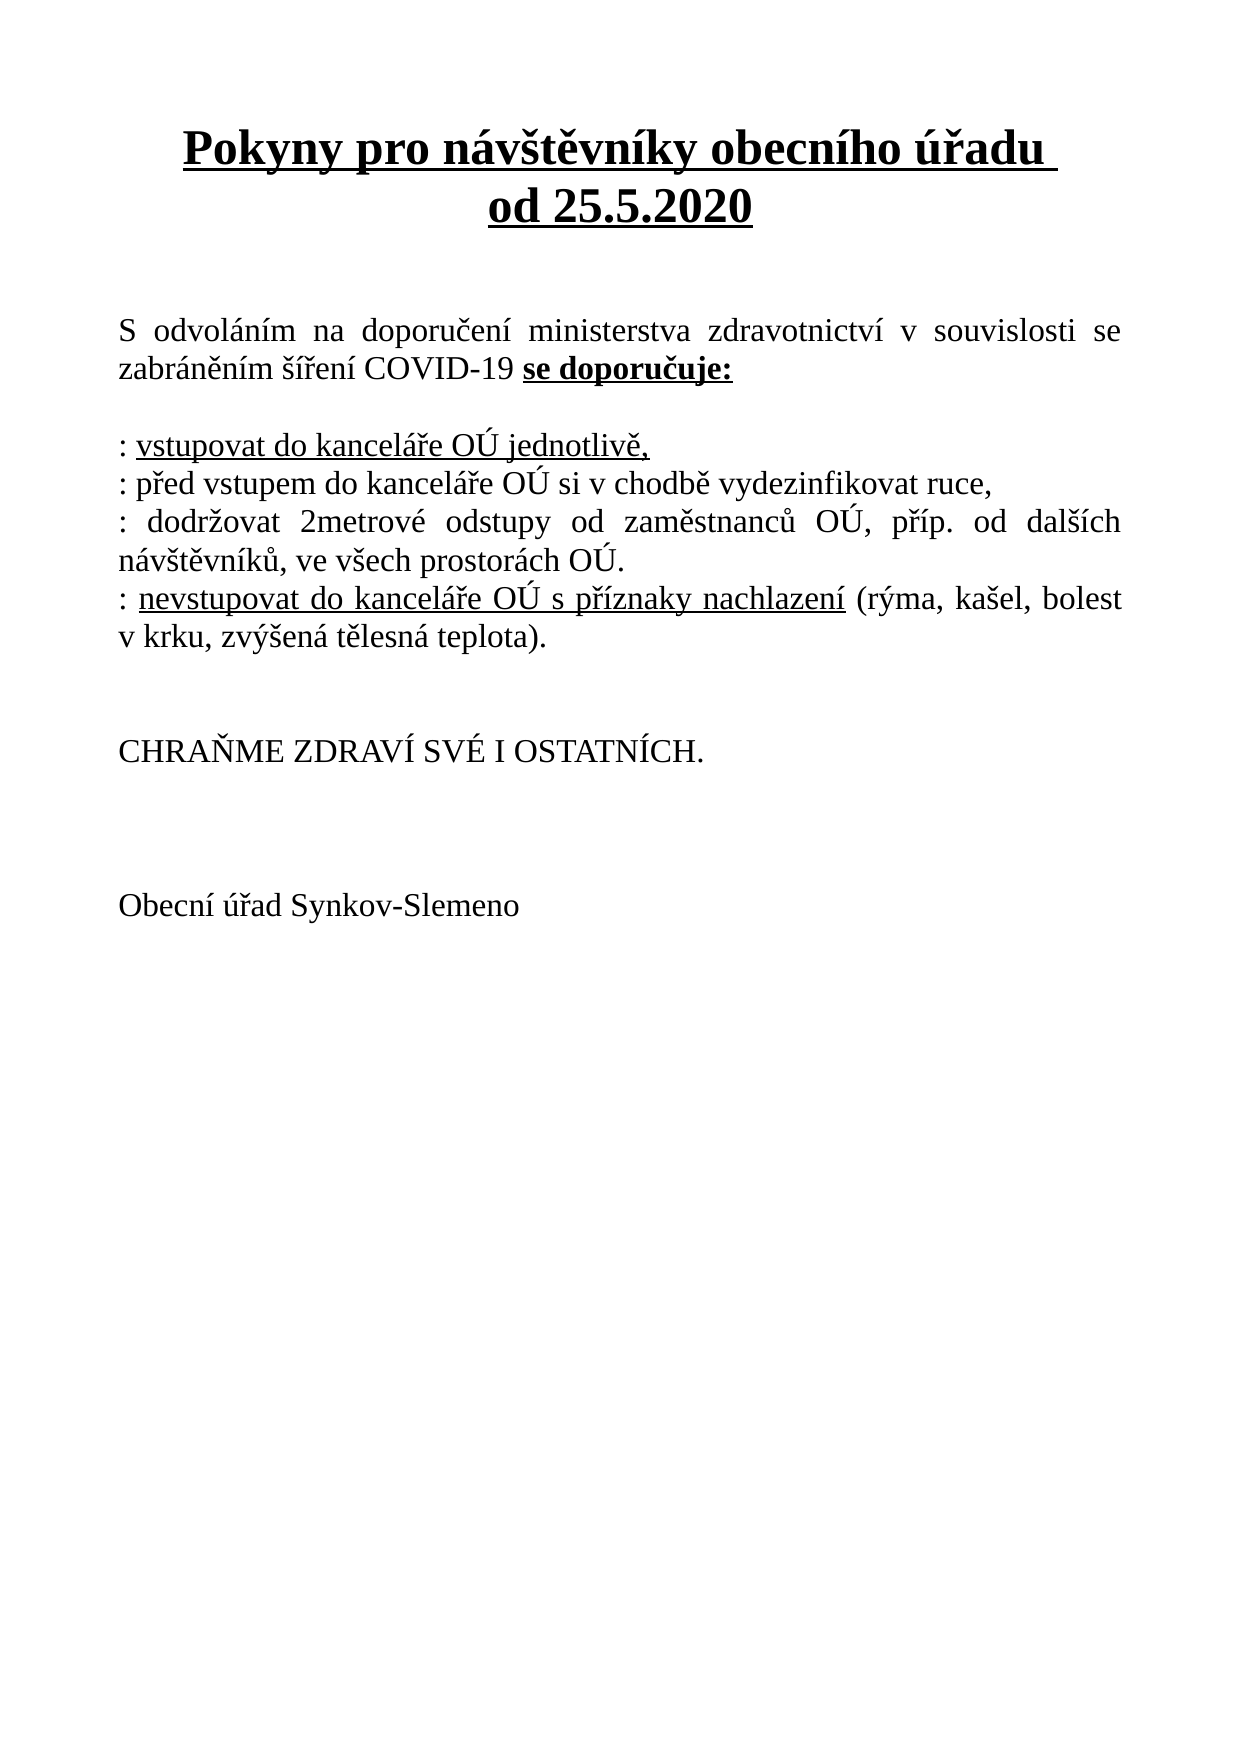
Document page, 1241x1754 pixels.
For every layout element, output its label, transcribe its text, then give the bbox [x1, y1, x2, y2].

text : dodržovat 2metrové odstupy od zaměstnanců OÚ, příp. od dalších návštěvníků, ve všech prostorách OÚ. [118, 501, 1122, 578]
text Obecní úřad Synkov-Slemeno [118, 885, 1122, 923]
text CHRAŇME ZDRAVÍ SVÉ I OSTATNÍCH. [118, 731, 1122, 770]
text Pokyny pro návštěvníky obecního úřadu [118, 118, 1122, 176]
text od 25.5.2020 [118, 176, 1122, 233]
text : nevstupovat do kanceláře OÚ s příznaky nachlazení (rýma, kašel, bolest v krku, zvýšená tělesná teplota). [118, 578, 1122, 655]
text : před vstupem do kanceláře OÚ si v chodbě vydezinfikovat ruce, [118, 463, 1122, 501]
text : vstupovat do kanceláře OÚ jednotlivě, [118, 425, 1122, 463]
text S odvoláním na doporučení ministerstva zdravotnictví v souvislosti se zabráněním šíření COVID-19 se doporučuje: [118, 310, 1122, 386]
